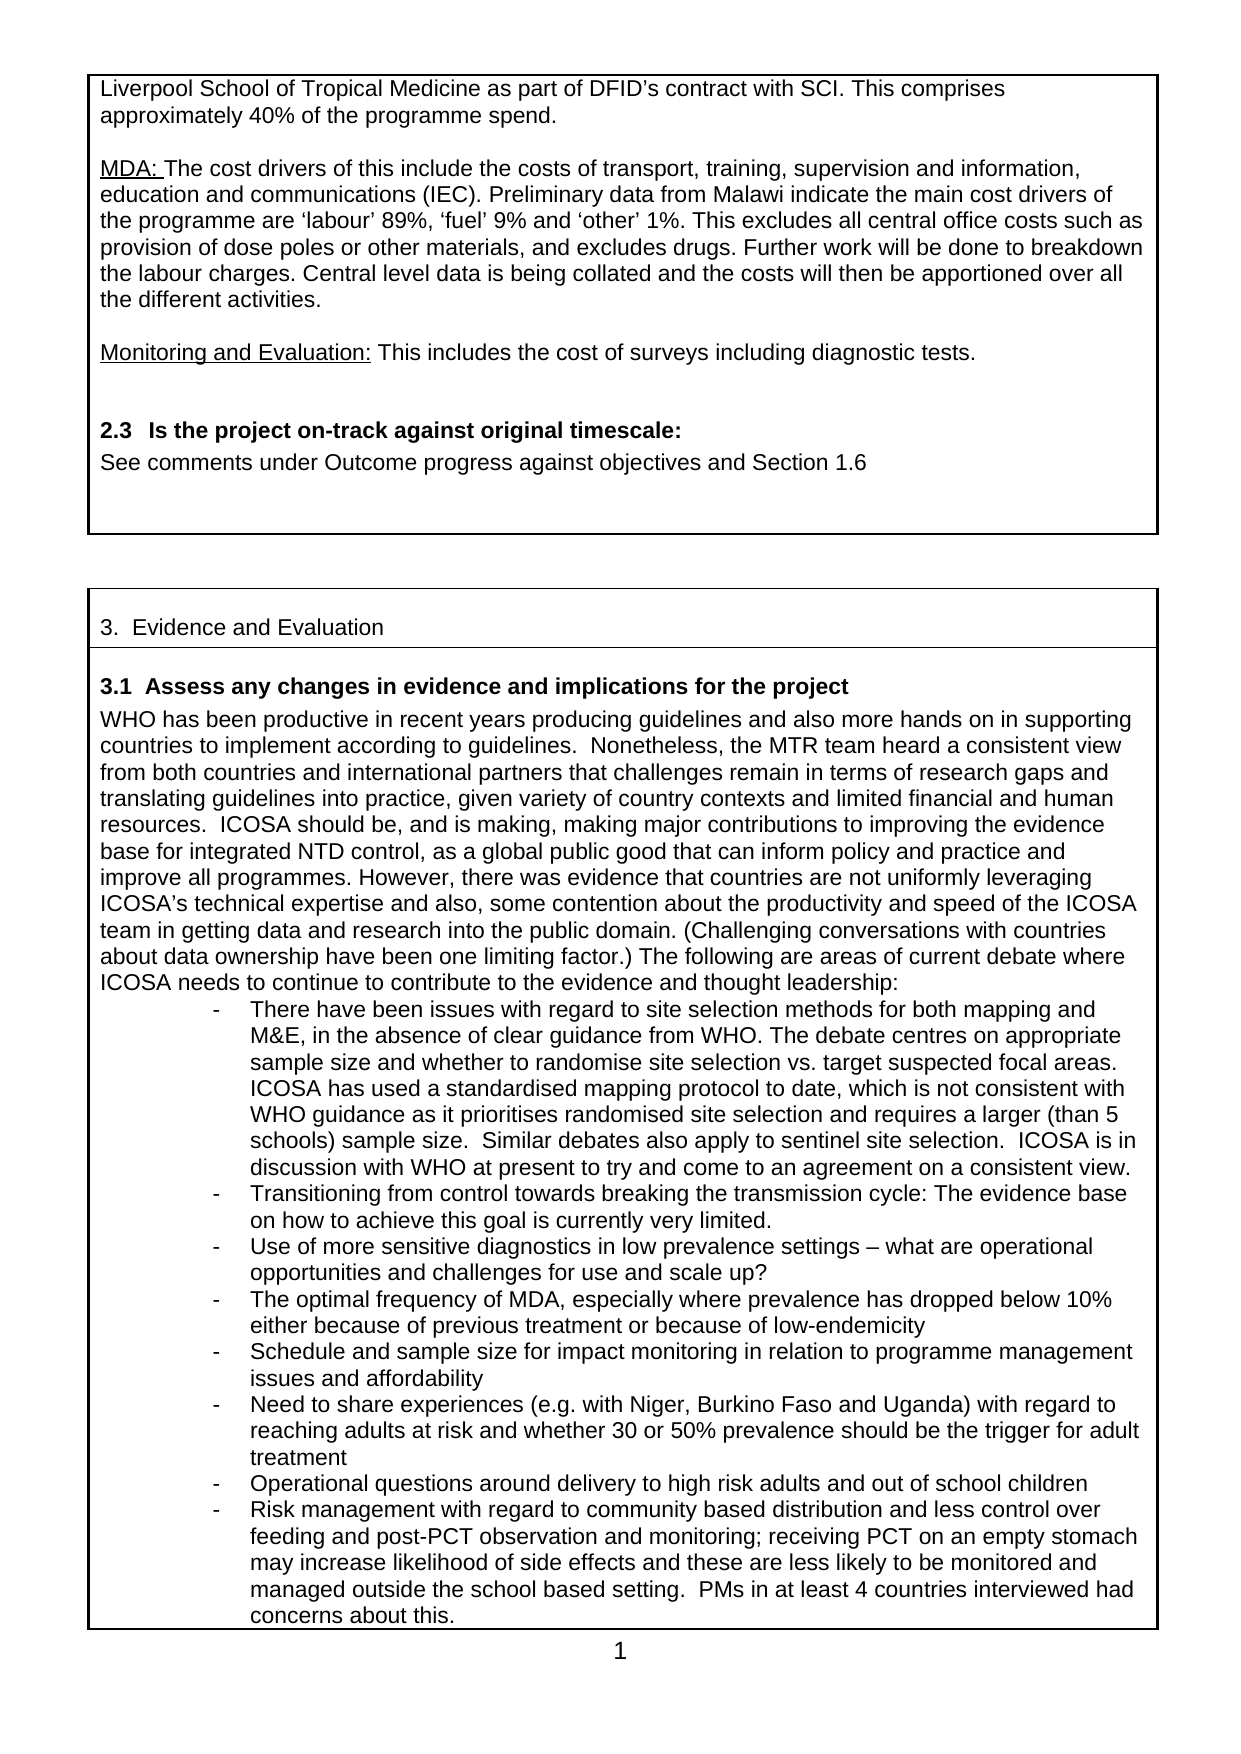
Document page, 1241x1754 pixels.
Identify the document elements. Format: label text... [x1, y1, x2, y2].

table_cell 3.1 Assess any changes in evidence and implications for the project WHO has been productive in recent years producing guidelines and also more hands on in supporting countries to implement according to guidelines. Nonetheless, the MTR team heard a consistent view from both countries and international partners that challenges remain in terms of research gaps and translating guidelines into practice, given variety of country contexts and limited financial and human resources. ICOSA should be, and is making, making major contributions to improving the evidence base for integrated NTD control, as a global public good that can inform policy and practice and improve all programmes. However, there was evidence that countries are not uniformly leveraging ICOSA’s technical expertise and also, some contention about the productivity and speed of the ICOSA team in getting data and research into the public domain. (Challenging conversations with countries about data ownership have been one limiting factor.) The following are areas of current debate where ICOSA needs to continue to contribute to the evidence and thought leadership: There have been issues with regard to site selection methods for both mapping and M&E, in the absence of clear guidance from WHO. The debate centres on appropriate sample size and whether to randomise site selection vs. target suspected focal areas. ICOSA has used a standardised mapping protocol to date, which is not consistent with WHO guidance as it prioritises randomised site selection and requires a larger (than 5 schools) sample size. Similar debates also apply to sentinel site selection. ICOSA is in discussion with WHO at present to try and come to an agreement on a consistent view. Transitioning from control towards breaking the transmission cycle: The evidence base on how to achieve this goal is currently very limited. Use of more sensitive diagnostics in low prevalence settings – what are operational opportunities and challenges for use and scale up? The optimal frequency of MDA, especially where prevalence has dropped below 10% either because of previous treatment or because of low-endemicity Schedule and sample size for impact monitoring in relation to programme management issues and affordability Need to share experiences (e.g. with Niger, Burkino Faso and Uganda) with regard to reaching adults at risk and whether 30 or 50% prevalence should be the trigger for adult treatment Operational questions around delivery to high risk adults and out of school children Risk management with regard to community based distribution and less control over feeding and post-PCT observation and monitoring; receiving PCT on an empty stomach may increase likelihood of side effects and these are less likely to be monitored and managed outside the school based setting. PMs in at least 4 countries interviewed had concerns about this. [90, 648, 1156, 1628]
table_cell Liverpool School of Tropical Medicine as part of DFID’s contract with SCI. This comprises approximately 40% of the programme spend. MDA: The cost drivers of this include the costs of transport, training, supervision and information, education and communications (IEC). Preliminary data from Malawi indicate the main cost drivers of the programme are ‘labour’ 89%, ‘fuel’ 9% and ‘other’ 1%. This excludes all central office costs such as provision of dose poles or other materials, and excludes drugs. Further work will be done to breakdown the labour charges. Central level data is being collated and the costs will then be apportioned over all the different activities. Monitoring and Evaluation: This includes the cost of surveys including diagnostic tests. Is the project on-track against original timescale: See comments under Outcome progress against objectives and Section 1.6 [90, 76, 1156, 533]
table_header 3. Evidence and Evaluation [90, 589, 1156, 647]
